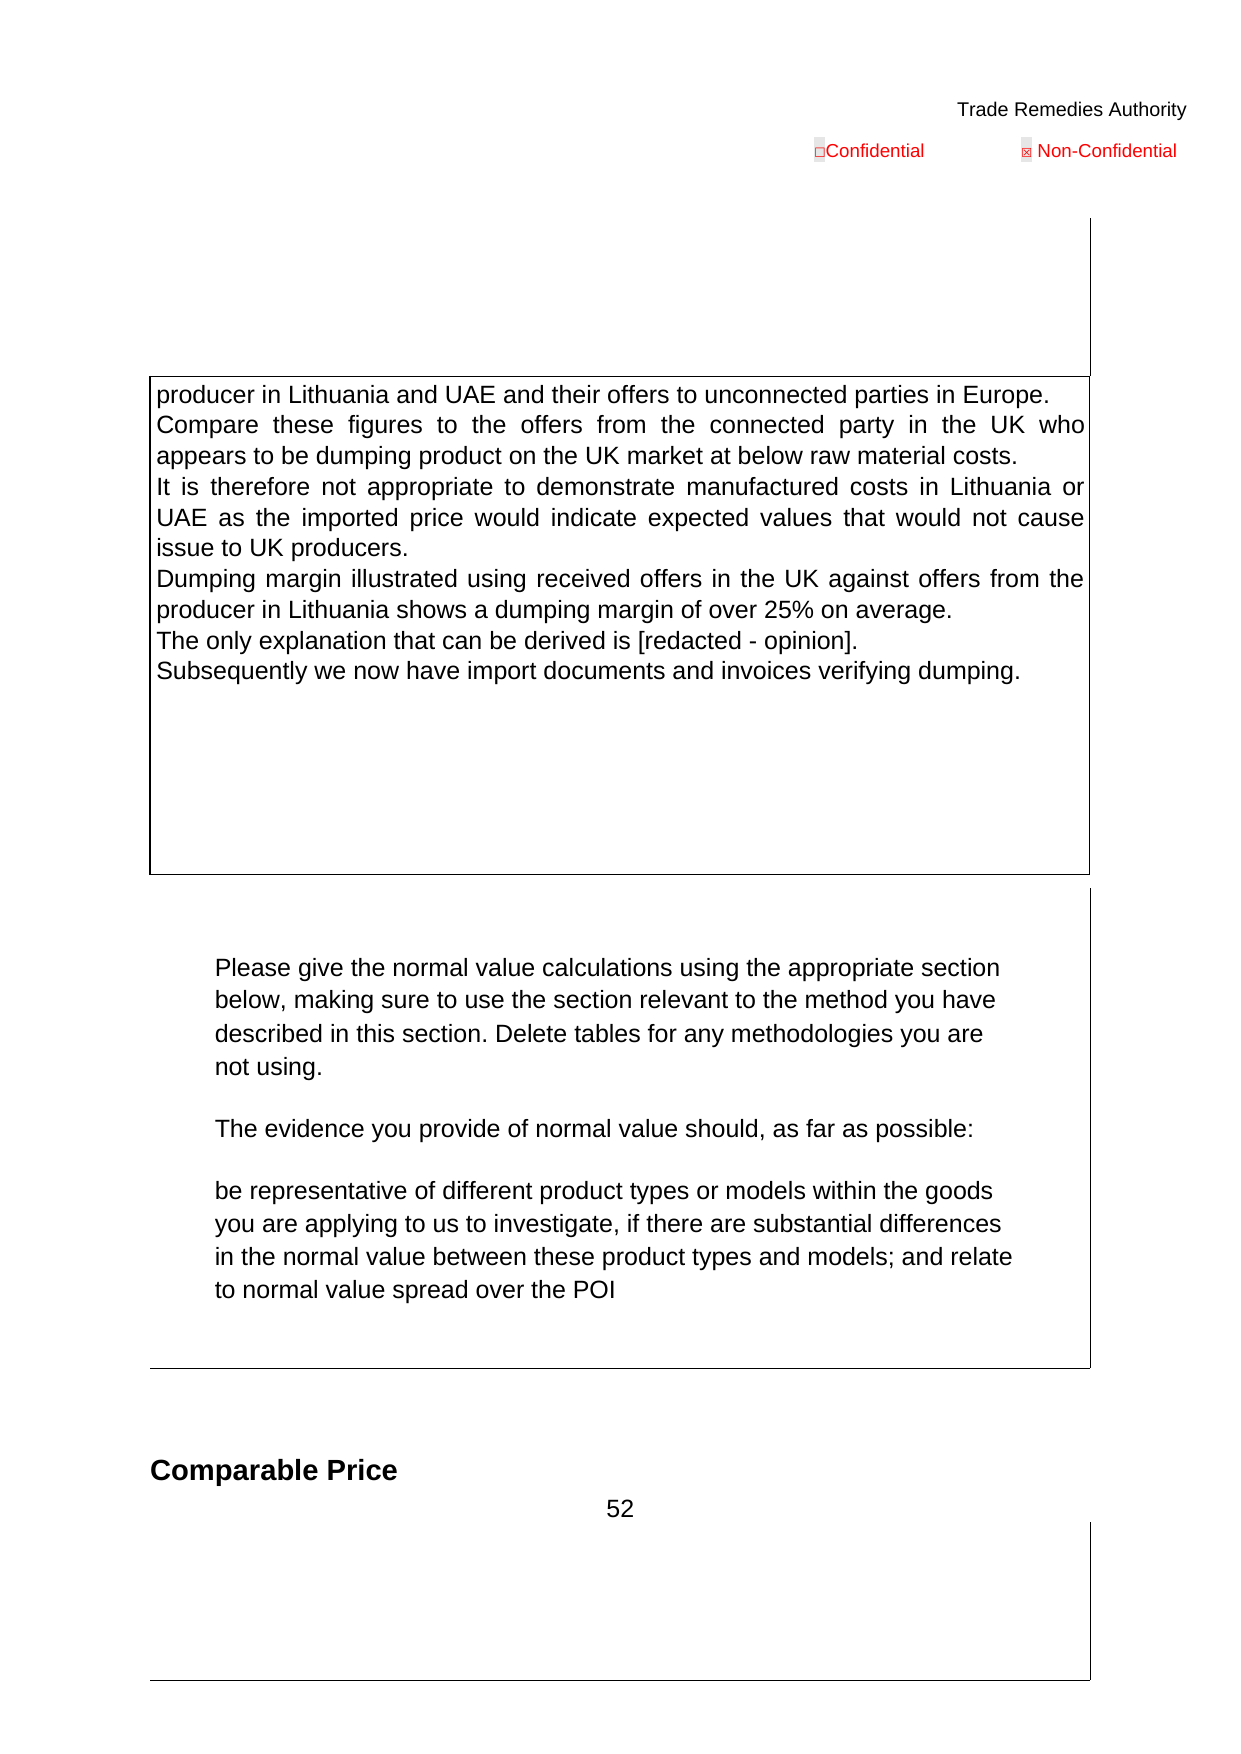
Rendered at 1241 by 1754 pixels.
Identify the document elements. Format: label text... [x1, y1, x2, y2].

text Please give the normal value calculations using the appropriate section below, making sure to use the section relevant to the method you have described in this section. Delete tables for any methodologies you are not using. [150, 888, 1090, 1049]
table_header producer in Lithuania and UAE and their offers to unconnected parties in Europe. Compare these figures to the offers from the connected party in the UK who appears to be dumping product on the UK market at below raw material costs. It is therefore not appropriate to demonstrate manufactured costs in Lithuania or UAE as the imported price would indicate expected values that would not cause issue to UK producers. Dumping margin illustrated using received offers in the UK against offers from the producer in Lithuania shows a dumping margin of over 25% on average. The only explanation that can be derived is [redacted - opinion]. Subsequently we now have import documents and invoices verifying dumping. [151, 377, 1089, 874]
text be representative of different product types or models within the goods you are applying to us to investigate, if there are substantial differences in the normal value between these product types and models; and relate to normal value spread over the POI [150, 1111, 1090, 1368]
subtitle Comparable Price [150, 1453, 1090, 1487]
text The evidence you provide of normal value should, as far as possible: [150, 1049, 1090, 1111]
